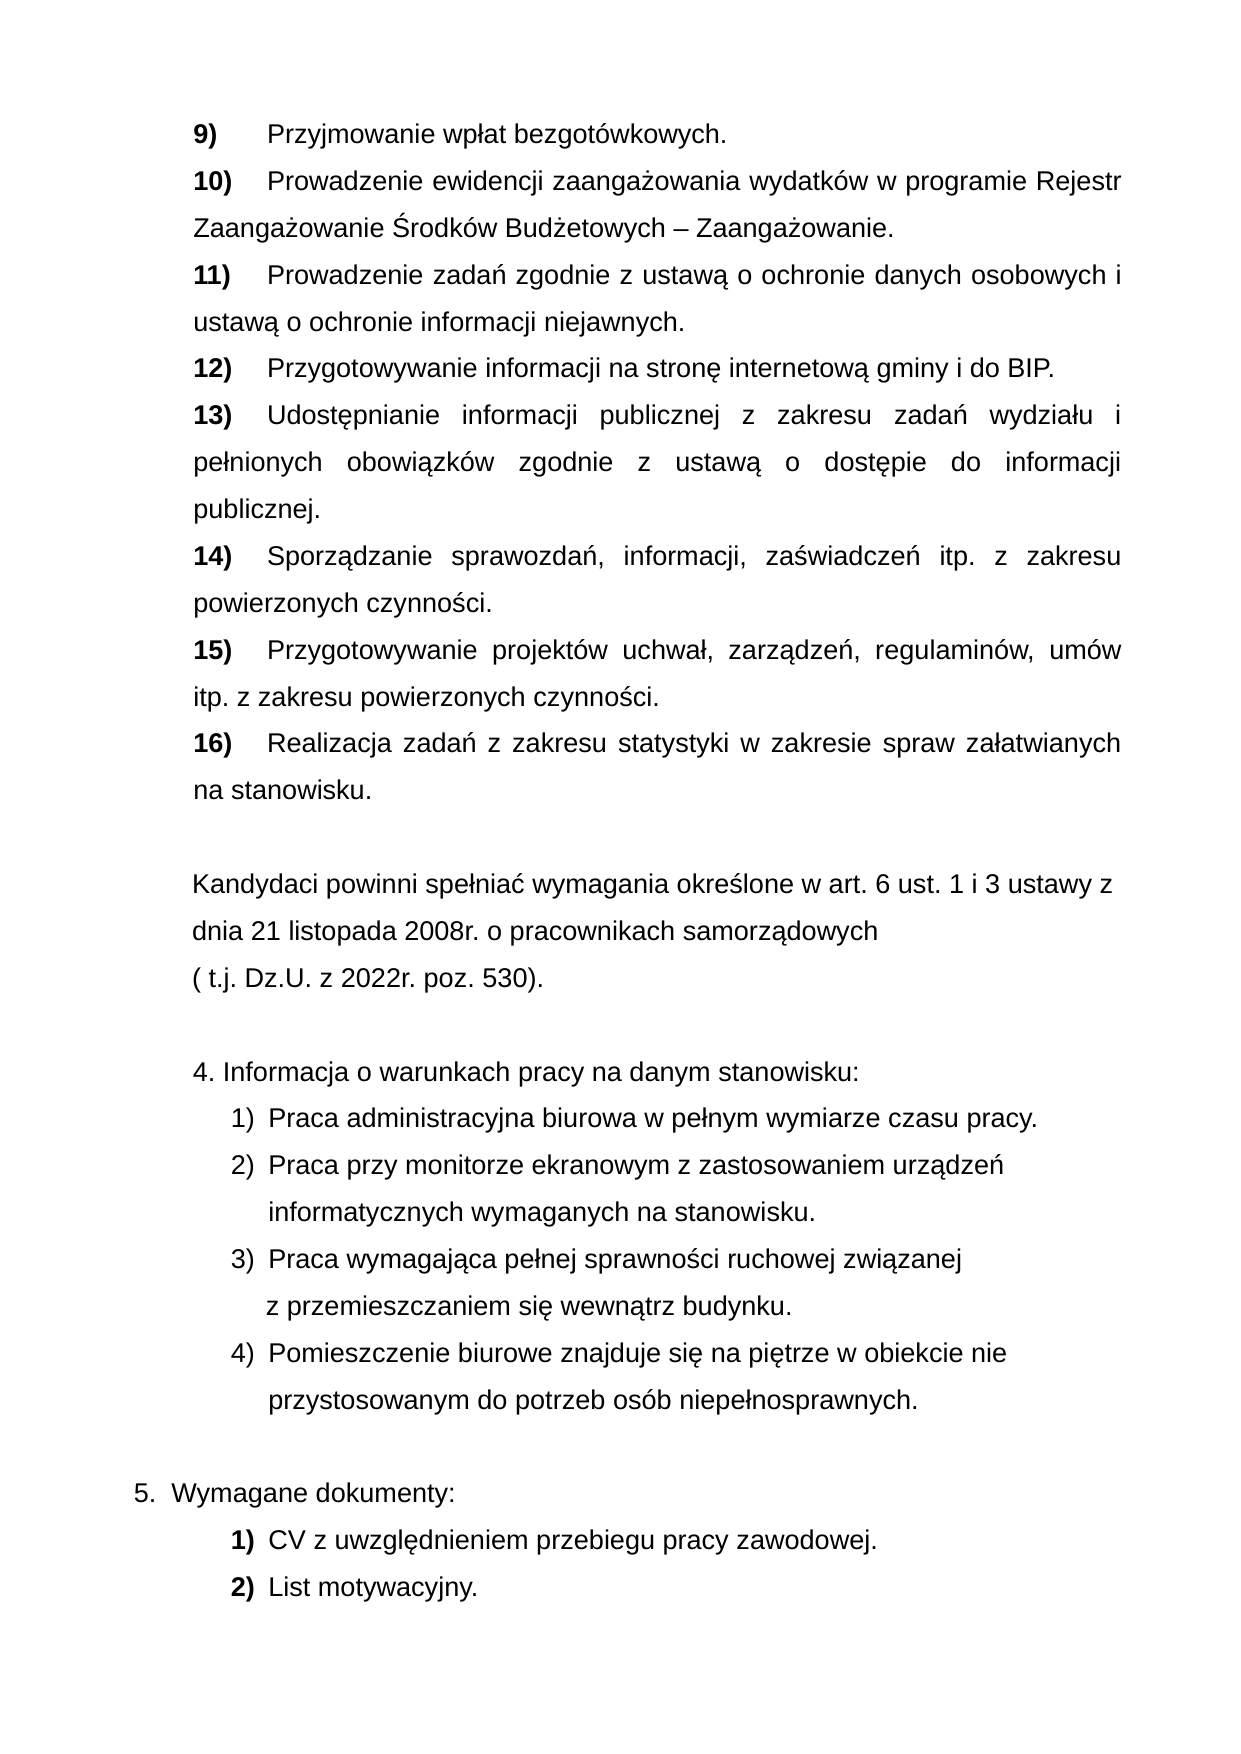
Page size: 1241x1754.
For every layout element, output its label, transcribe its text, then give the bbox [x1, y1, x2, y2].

list Przygotowywanie projektów uchwał, zarządzeń, regulaminów, umów itp. z zakresu powierzonych czynności. [193, 634, 1122, 712]
list Praca administracyjna biurowa w pełnym wymiarze czasu pracy. [231, 1102, 1122, 1134]
list CV z uwzględnieniem przebiegu pracy zawodowej. [231, 1524, 1122, 1556]
text Kandydaci powinni spełniać wymagania określone w art. 6 ust. 1 i 3 ustawy z dnia 21 listopada 2008r. o pracownikach samorządowych [192, 821, 1122, 946]
list Pomieszczenie biurowe znajduje się na piętrze w obiekcie nie przystosowanym do potrzeb osób niepełnosprawnych. [231, 1337, 1122, 1415]
list Prowadzenie zadań zgodnie z ustawą o ochronie danych osobowych i ustawą o ochronie informacji niejawnych. [193, 259, 1122, 337]
text z przemieszczaniem się wewnątrz budynku. [231, 1290, 1122, 1321]
list Realizacja zadań z zakresu statystyki w zakresie spraw załatwianych na stanowisku. [193, 727, 1122, 806]
text 4. Informacja o warunkach pracy na danym stanowisku: [157, 1056, 1083, 1087]
text 5. Wymagane dokumenty: [118, 1477, 1122, 1509]
list Przygotowywanie informacji na stronę internetową gminy i do BIP. [193, 352, 1122, 384]
list Przyjmowanie wpłat bezgotówkowych. [193, 118, 1122, 149]
text ( t.j. Dz.U. z 2022r. poz. 530). [118, 962, 1122, 993]
list Sporządzanie sprawozdań, informacji, zaświadczeń itp. z zakresu powierzonych czynności. [193, 540, 1122, 618]
list List motywacyjny. [231, 1571, 1122, 1602]
list Praca przy monitorze ekranowym z zastosowaniem urządzeń informatycznych wymaganych na stanowisku. [231, 1149, 1122, 1227]
list Udostępnianie informacji publicznej z zakresu zadań wydziału i pełnionych obowiązków zgodnie z ustawą o dostępie do informacji publicznej. [193, 399, 1122, 524]
list Praca wymagająca pełnej sprawności ruchowej związanej [231, 1243, 1122, 1274]
list Prowadzenie ewidencji zaangażowania wydatków w programie Rejestr Zaangażowanie Środków Budżetowych – Zaangażowanie. [193, 165, 1122, 243]
